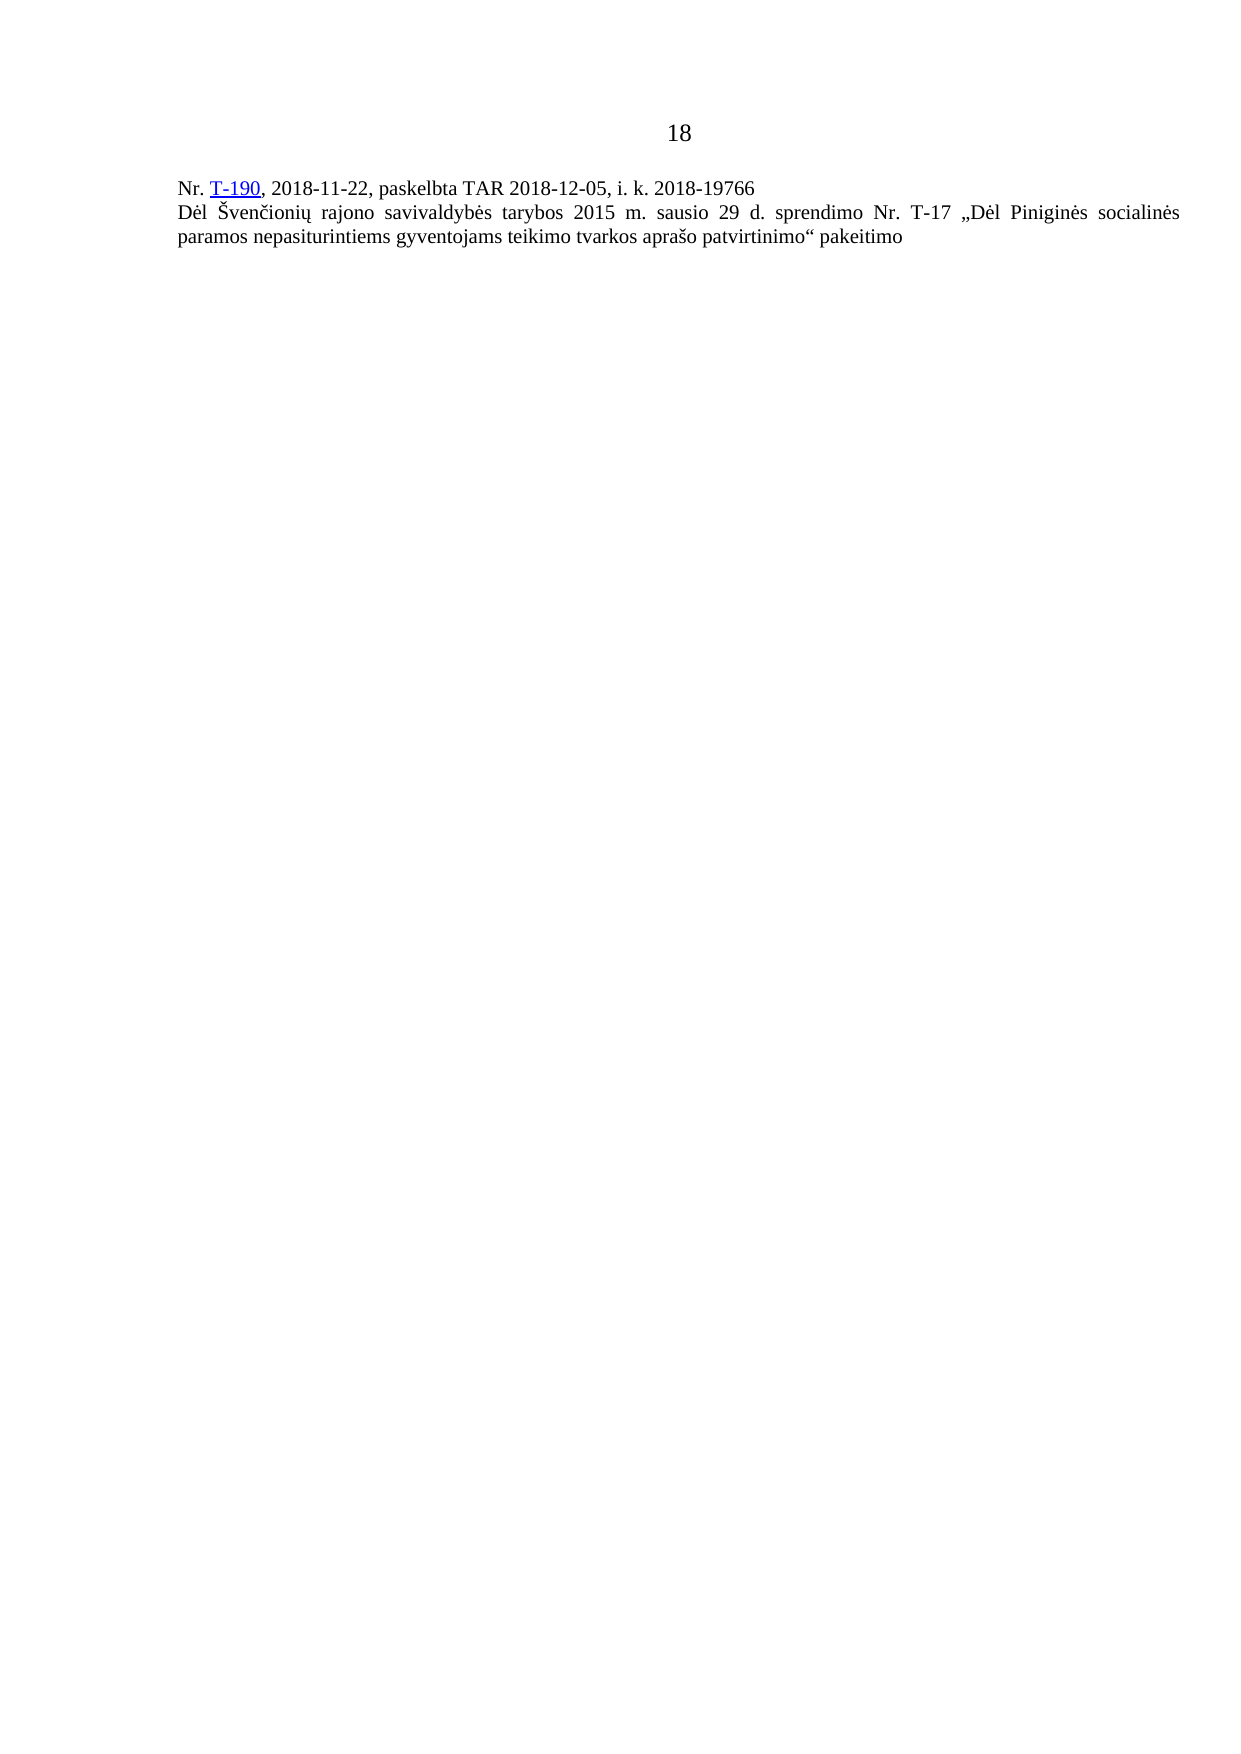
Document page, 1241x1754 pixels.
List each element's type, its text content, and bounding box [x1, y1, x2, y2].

text Dėl Švenčionių rajono savivaldybės tarybos 2015 m. sausio 29 d. sprendimo Nr. T-17 „Dėl Piniginės socialinės paramos nepasiturintiems gyventojams teikimo tvarkos aprašo patvirtinimo“ pakeitimo [177, 200, 1181, 248]
text Nr. T-190, 2018-11-22, paskelbta TAR 2018-12-05, i. k. 2018-19766 [177, 176, 1181, 200]
